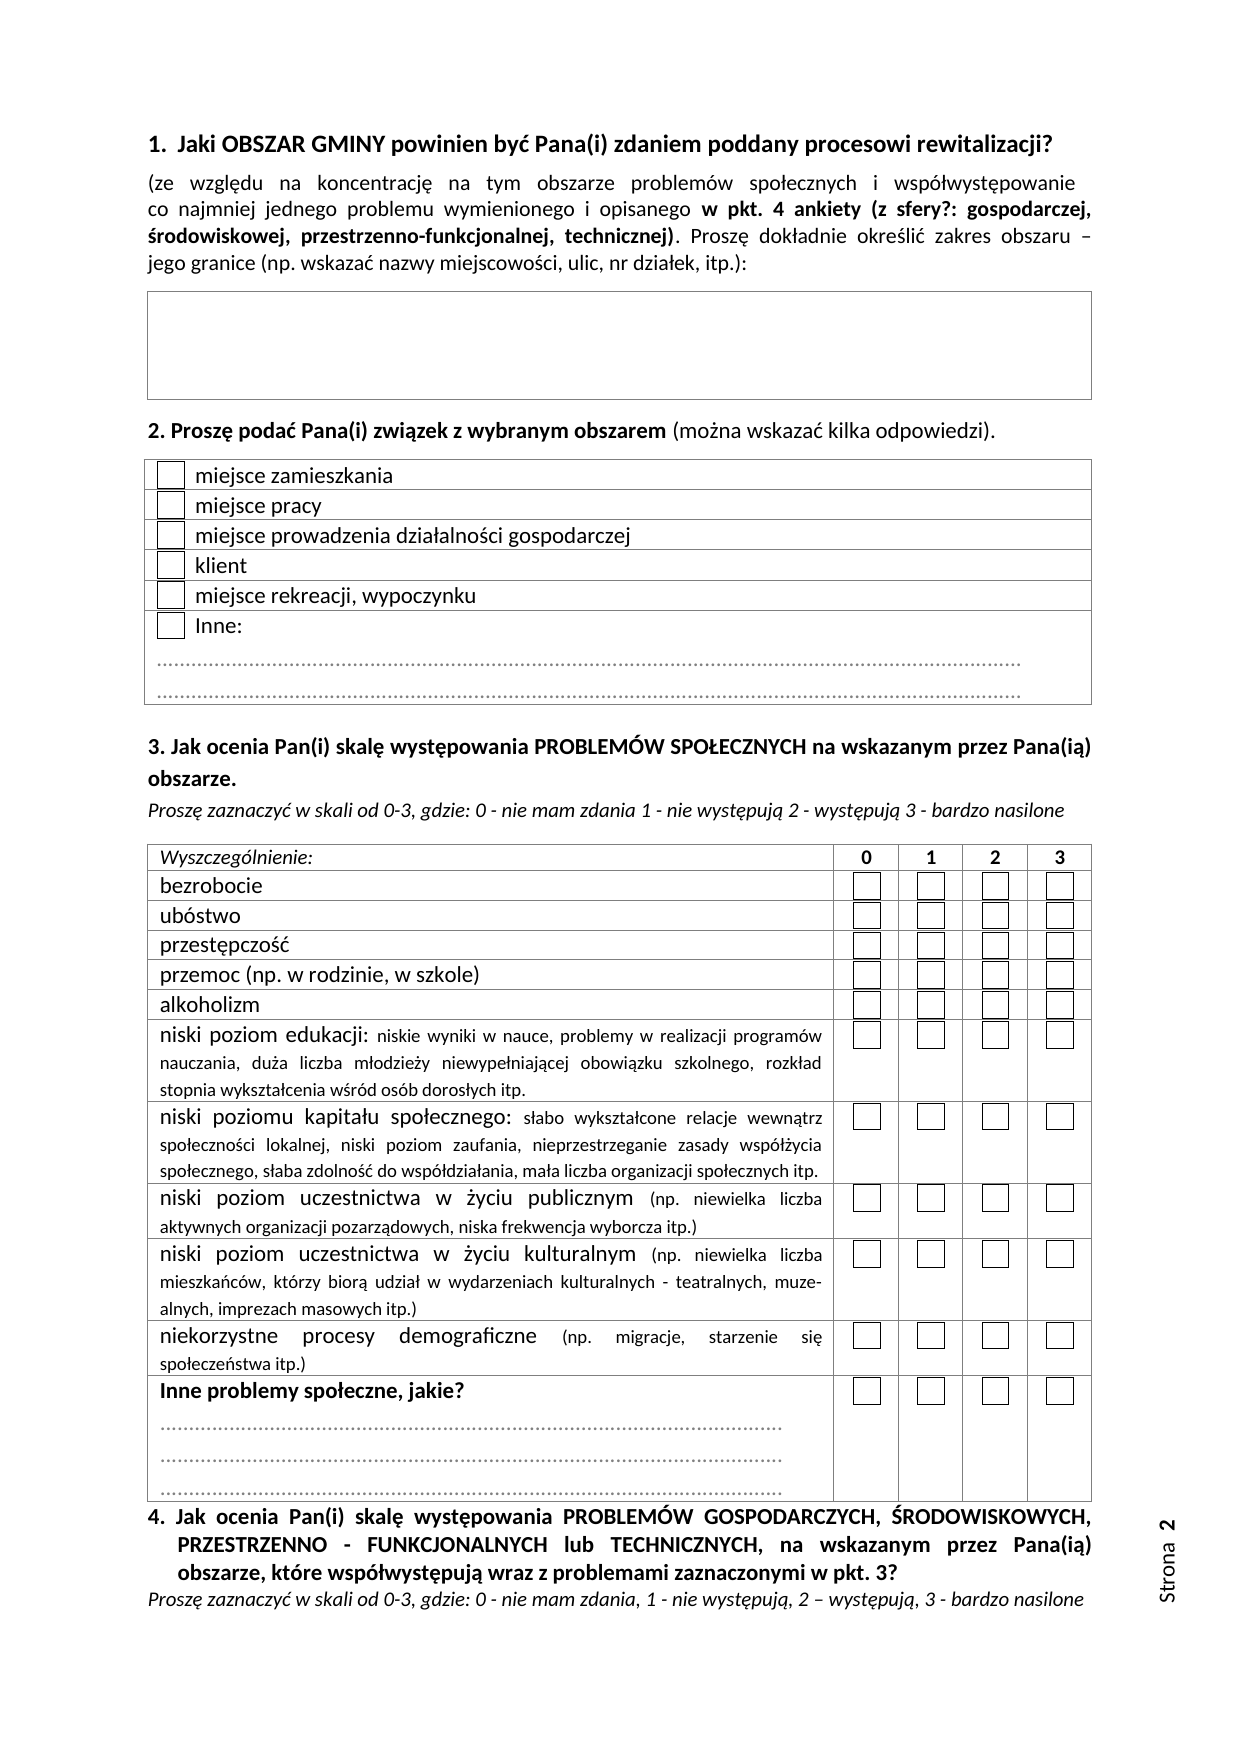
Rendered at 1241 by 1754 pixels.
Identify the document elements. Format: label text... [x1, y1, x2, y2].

table_cell [963, 990, 1027, 1019]
table_cell [963, 1102, 1027, 1182]
table_cell [963, 1184, 1027, 1238]
table_cell [983, 873, 1008, 899]
table_cell niski poziom uczestnictwa w życiu publicznym (np. niewielka liczba aktywnych organizacji pozarządowych, niska frekwencja wyborcza itp.) [148, 1184, 833, 1238]
table_cell [854, 933, 880, 958]
text 4. Jak ocenia Pan(i) skalę występowania PROBLEMÓW GOSPODARCZYCH, ŚRODOWISKOWYCH, PRZESTRZENNO - FUNKCJONALNYCH lub TECHNICZNYCH, na wskazanym przez Pana(ią) obszarze, które współwystępują wraz z problemami zaznaczonymi w pkt. 3? [148, 1502, 1092, 1586]
table_cell [854, 873, 880, 899]
table_cell [963, 871, 1027, 900]
table_cell niski poziom uczestnictwa w życiu kulturalnym (np. niewielka liczba mieszkańców, którzy biorą udział w wydarzeniach kulturalnych - teatralnych, muze-alnych, imprezach masowych itp.) [148, 1239, 833, 1320]
table_cell [899, 901, 962, 929]
table_cell miejsce rekreacji, wypoczynku [185, 581, 1091, 609]
table_cell [834, 1321, 898, 1375]
table_header miejsce zamieszkania [145, 460, 1091, 489]
table_cell niski poziomu kapitału społecznego: słabo wykształcone relacje wewnątrz społeczności lokalnej, niski poziom zaufania, nieprzestrzeganie zasady współżycia społecznego, słaba zdolność do współdziałania, mała liczba organizacji społecznych itp. [148, 1102, 833, 1182]
table_cell ubóstwo [148, 901, 833, 929]
table_cell [834, 990, 898, 1019]
table_cell [899, 1239, 962, 1320]
table_cell [834, 960, 898, 989]
text Proszę zaznaczyć w skali od 0-3, gdzie: 0 - nie mam zdania 1 - nie występują 2 - występują 3 - bardzo nasilone [148, 797, 1092, 822]
table_cell [899, 1321, 962, 1375]
table_cell [1047, 903, 1073, 928]
table_cell [854, 962, 880, 988]
table_cell [834, 1102, 898, 1182]
table_cell [834, 1239, 898, 1320]
table_cell [899, 871, 962, 900]
table_cell [983, 992, 1008, 1018]
table_cell [834, 1184, 898, 1238]
table_cell [899, 1102, 962, 1182]
table_cell [963, 1376, 1027, 1501]
table_cell [1047, 962, 1073, 988]
table_cell [1047, 992, 1073, 1018]
table_cell [854, 992, 880, 1018]
table_cell [1047, 1185, 1073, 1211]
table_cell [918, 962, 944, 988]
table_cell [963, 931, 1027, 959]
table_cell miejsce pracy [145, 490, 1091, 519]
table_cell [1028, 1321, 1091, 1375]
table_cell miejsce prowadzenia działalności gospodarczej [145, 520, 1091, 549]
table_header Wyszczególnienie: [148, 845, 833, 870]
table_cell niski poziom edukacji: niskie wyniki w nauce, problemy w realizacji programów nauczania, duża liczba młodzieży niewypełniającej obowiązku szkolnego, rozkład stopnia wykształcenia wśród osób dorosłych itp. [148, 1020, 833, 1101]
table_cell [1028, 1376, 1091, 1501]
table_cell [158, 582, 184, 608]
table_cell [963, 1239, 1027, 1320]
table_cell [1047, 873, 1073, 899]
table_header 0 [834, 845, 898, 870]
table_cell [918, 933, 944, 958]
table_cell przemoc (np. w rodzinie, w szkole) [148, 960, 833, 989]
table_cell [963, 960, 1027, 989]
table_cell [1028, 990, 1091, 1019]
table_cell [854, 1185, 880, 1211]
text 3. Jak ocenia Pan(i) skalę występowania PROBLEMÓW SPOŁECZNYCH na wskazanym przez Pana(ią) obszarze. [148, 732, 1092, 793]
table_cell [834, 931, 898, 959]
table_cell [834, 1020, 898, 1101]
table_cell [1028, 960, 1091, 989]
table_cell [963, 1321, 1027, 1375]
table_cell [1028, 931, 1091, 959]
table_cell [899, 960, 962, 989]
table_cell [1028, 871, 1091, 900]
table_cell [854, 903, 880, 928]
table_cell [983, 962, 1008, 988]
table_cell [918, 903, 944, 928]
table_cell alkoholizm [148, 990, 833, 1019]
table_cell [899, 1184, 962, 1238]
table_cell [1028, 1102, 1091, 1182]
table_cell [1047, 933, 1073, 958]
table_cell [899, 1376, 962, 1501]
table_cell [1028, 901, 1091, 929]
table_cell [1028, 1020, 1091, 1101]
table_cell bezrobocie [148, 871, 833, 900]
table_cell [834, 901, 898, 929]
table_cell [918, 992, 944, 1018]
table_cell Inne: ...................................................................................................................................................... ...................................................................................................................................................... [145, 611, 1091, 704]
table_cell przestępczość [148, 931, 833, 959]
table_cell [963, 901, 1027, 929]
table_cell [983, 1185, 1008, 1211]
table_cell [899, 990, 962, 1019]
table_cell [1028, 1239, 1091, 1320]
table_cell [983, 903, 1008, 928]
text Proszę zaznaczyć w skali od 0-3, gdzie: 0 - nie mam zdania, 1 - nie występują, 2 – występują, 3 - bardzo nasilone [148, 1586, 1092, 1611]
table_cell klient [145, 550, 1091, 579]
table_header 2 [963, 845, 1027, 870]
table_cell [834, 871, 898, 900]
table_cell [1028, 1184, 1091, 1238]
table_cell [834, 1376, 898, 1501]
table_header 1 [899, 845, 962, 870]
list Jaki OBSZAR GMINY powinien być Pana(i) zdaniem poddany procesowi rewitalizacji? [148, 128, 1092, 158]
table_cell [918, 1185, 944, 1211]
table_cell [899, 1020, 962, 1101]
table_cell [963, 1020, 1027, 1101]
text (ze względu na koncentrację na tym obszarze problemów społecznych i współwystępowanie co najmniej jednego problemu wymienionego i opisanego w pkt. 4 ankiety (z sfery?: gospodarczej, środowiskowej, przestrzenno-funkcjonalnej, technicznej). Proszę dokładnie określić zakres obszaru – jego granice (np. wskazać nazwy miejscowości, ulic, nr działek, itp.): [148, 169, 1092, 275]
table_cell [899, 931, 962, 959]
table_cell Inne problemy społeczne, jakie? ............................................................................................................ ............................................................................................................ ............................................................................................................ [148, 1376, 833, 1501]
table_header 3 [1028, 845, 1091, 870]
table_cell [918, 873, 944, 899]
table_cell [983, 933, 1008, 958]
table_header [148, 292, 1091, 398]
text 2. Proszę podać Pana(i) związek z wybranym obszarem (można wskazać kilka odpowiedzi). [148, 416, 1092, 444]
table_cell niekorzystne procesy demograficzne (np. migracje, starzenie się społeczeństwa itp.) [148, 1321, 833, 1375]
